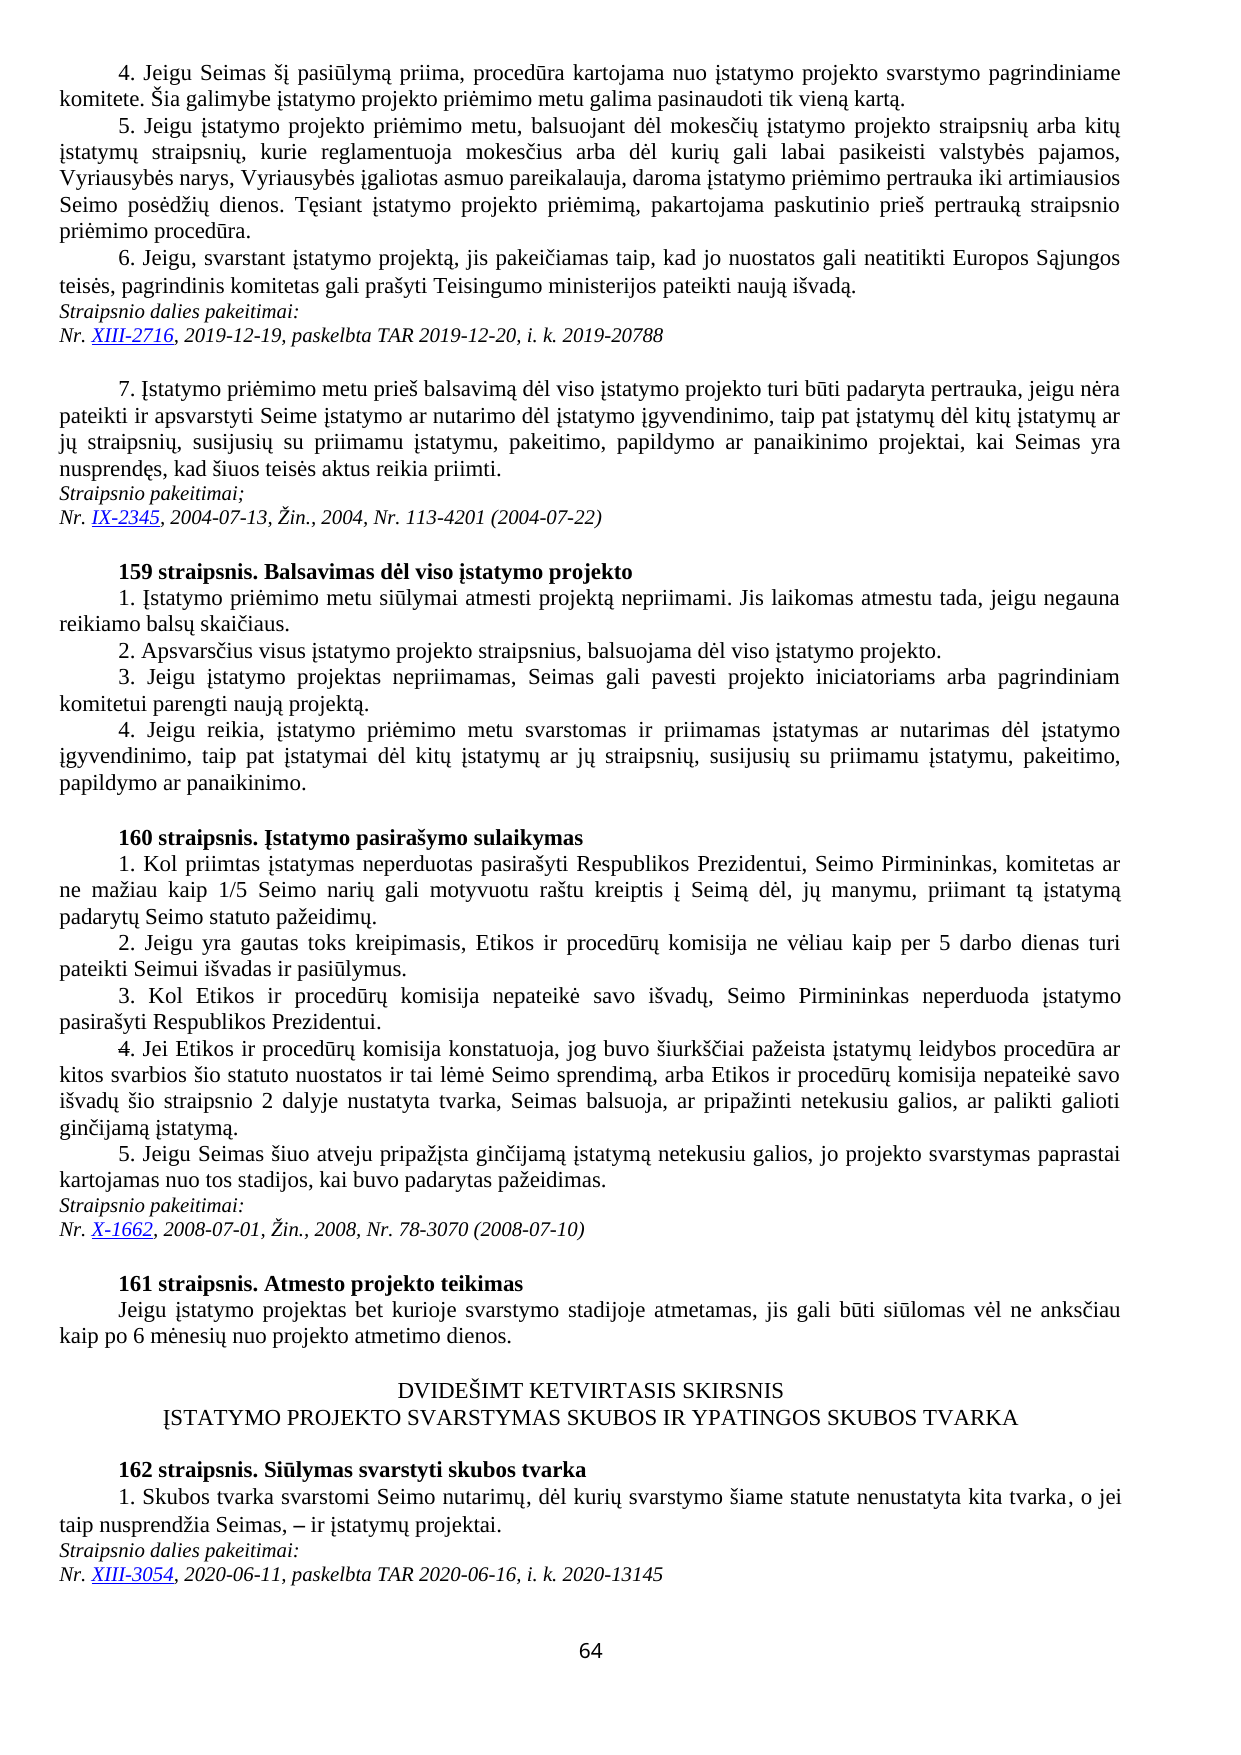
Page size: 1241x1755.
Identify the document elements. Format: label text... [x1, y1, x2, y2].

text Nr. IX-2345, 2004-07-13, Žin., 2004, Nr. 113-4201 (2004-07-22) [59, 505, 1122, 529]
text Straipsnio pakeitimai; [59, 481, 1122, 505]
text Straipsnio dalies pakeitimai: [59, 299, 1122, 323]
text Nr. X-1662, 2008-07-01, Žin., 2008, Nr. 78-3070 (2008-07-10) [59, 1217, 1122, 1241]
text DVIDEŠIMT KETVIRTASIS SKIRSNIS [59, 1377, 1122, 1404]
text Straipsnio dalies pakeitimai: [59, 1538, 1122, 1562]
text 159 straipsnis. Balsavimas dėl viso įstatymo projekto [59, 558, 1122, 584]
text 160 straipsnis. Įstatymo pasirašymo sulaikymas [59, 824, 1122, 850]
text 4. Jeigu Seimas šį pasiūlymą priima, procedūra kartojama nuo įstatymo projekto svarstymo pagrindiniame komitete. Šia galimybe įstatymo projekto priėmimo metu galima pasinaudoti tik vieną kartą. [59, 59, 1122, 112]
text Jeigu įstatymo projektas bet kurioje svarstymo stadijoje atmetamas, jis gali būti siūlomas vėl ne anksčiau kaip po 6 mėnesių nuo projekto atmetimo dienos. [59, 1296, 1122, 1349]
text 1. Skubos tvarka svarstomi Seimo nutarimų, dėl kurių svarstymo šiame statute nenustatyta kita tvarka, o jei taip nusprendžia Seimas, – ir įstatymų projektai. [59, 1483, 1122, 1538]
text 2. Apsvarsčius visus įstatymo projekto straipsnius, balsuojama dėl viso įstatymo projekto. [59, 637, 1122, 663]
text Nr. XIII-3054, 2020-06-11, paskelbta TAR 2020-06-16, i. k. 2020-13145 [59, 1562, 1122, 1586]
text 6. Jeigu, svarstant įstatymo projektą, jis pakeičiamas taip, kad jo nuostatos gali neatitikti Europos Sąjungos teisės, pagrindinis komitetas gali prašyti Teisingumo ministerijos pateikti naują išvadą. [59, 243, 1122, 299]
text 7. Įstatymo priėmimo metu prieš balsavimą dėl viso įstatymo projekto turi būti padaryta pertrauka, jeigu nėra pateikti ir apsvarstyti Seime įstatymo ar nutarimo dėl įstatymo įgyvendinimo, taip pat įstatymų dėl kitų įstatymų ar jų straipsnių, susijusių su priimamu įstatymu, pakeitimo, papildymo ar panaikinimo projektai, kai Seimas yra nusprendęs, kad šiuos teisės aktus reikia priimti. [59, 376, 1122, 481]
text 161 straipsnis. Atmesto projekto teikimas [59, 1269, 1122, 1296]
text 2. Jeigu yra gautas toks kreipimasis, Etikos ir procedūrų komisija ne vėliau kaip per 5 darbo dienas turi pateikti Seimui išvadas ir pasiūlymus. [59, 929, 1122, 982]
text 3. Kol Etikos ir procedūrų komisija nepateikė savo išvadų, Seimo Pirmininkas neperduoda įstatymo pasirašyti Respublikos Prezidentui. [59, 982, 1122, 1034]
text Nr. XIII-2716, 2019-12-19, paskelbta TAR 2019-12-20, i. k. 2019-20788 [59, 323, 1122, 347]
text Straipsnio pakeitimai: [59, 1193, 1122, 1217]
text 5. Jeigu Seimas šiuo atveju pripažįsta ginčijamą įstatymą netekusiu galios, jo projekto svarstymas paprastai kartojamas nuo tos stadijos, kai buvo padarytas pažeidimas. [59, 1140, 1122, 1193]
text 162 straipsnis. Siūlymas svarstyti skubos tvarka [59, 1456, 1122, 1483]
text 3. Jeigu įstatymo projektas nepriimamas, Seimas gali pavesti projekto iniciatoriams arba pagrindiniam komitetui parengti naują projektą. [59, 663, 1122, 716]
text 4. Jei Etikos ir procedūrų komisija konstatuoja, jog buvo šiurkščiai pažeista įstatymų leidybos procedūra ar kitos svarbios šio statuto nuostatos ir tai lėmė Seimo sprendimą, arba Etikos ir procedūrų komisija nepateikė savo išvadų šio straipsnio 2 dalyje nustatyta tvarka, Seimas balsuoja, ar pripažinti netekusiu galios, ar palikti galioti ginčijamą įstatymą. [59, 1034, 1122, 1140]
text 1. Įstatymo priėmimo metu siūlymai atmesti projektą nepriimami. Jis laikomas atmestu tada, jeigu negauna reikiamo balsų skaičiaus. [59, 584, 1122, 637]
text 5. Jeigu įstatymo projekto priėmimo metu, balsuojant dėl mokesčių įstatymo projekto straipsnių arba kitų įstatymų straipsnių, kurie reglamentuoja mokesčius arba dėl kurių gali labai pasikeisti valstybės pajamos, Vyriausybės narys, Vyriausybės įgaliotas asmuo pareikalauja, daroma įstatymo priėmimo pertrauka iki artimiausios Seimo posėdžių dienos. Tęsiant įstatymo projekto priėmimą, pakartojama paskutinio prieš pertrauką straipsnio priėmimo procedūra. [59, 112, 1122, 243]
text ĮSTATYMO PROJEKTO SVARSTYMAS SKUBOS IR YPATINGOS SKUBOS TVARKA [59, 1404, 1122, 1430]
text 4. Jeigu reikia, įstatymo priėmimo metu svarstomas ir priimamas įstatymas ar nutarimas dėl įstatymo įgyvendinimo, taip pat įstatymai dėl kitų įstatymų ar jų straipsnių, susijusių su priimamu įstatymu, pakeitimo, papildymo ar panaikinimo. [59, 716, 1122, 795]
text 1. Kol priimtas įstatymas neperduotas pasirašyti Respublikos Prezidentui, Seimo Pirmininkas, komitetas ar ne mažiau kaip 1/5 Seimo narių gali motyvuotu raštu kreiptis į Seimą dėl, jų manymu, priimant tą įstatymą padarytų Seimo statuto pažeidimų. [59, 850, 1122, 929]
